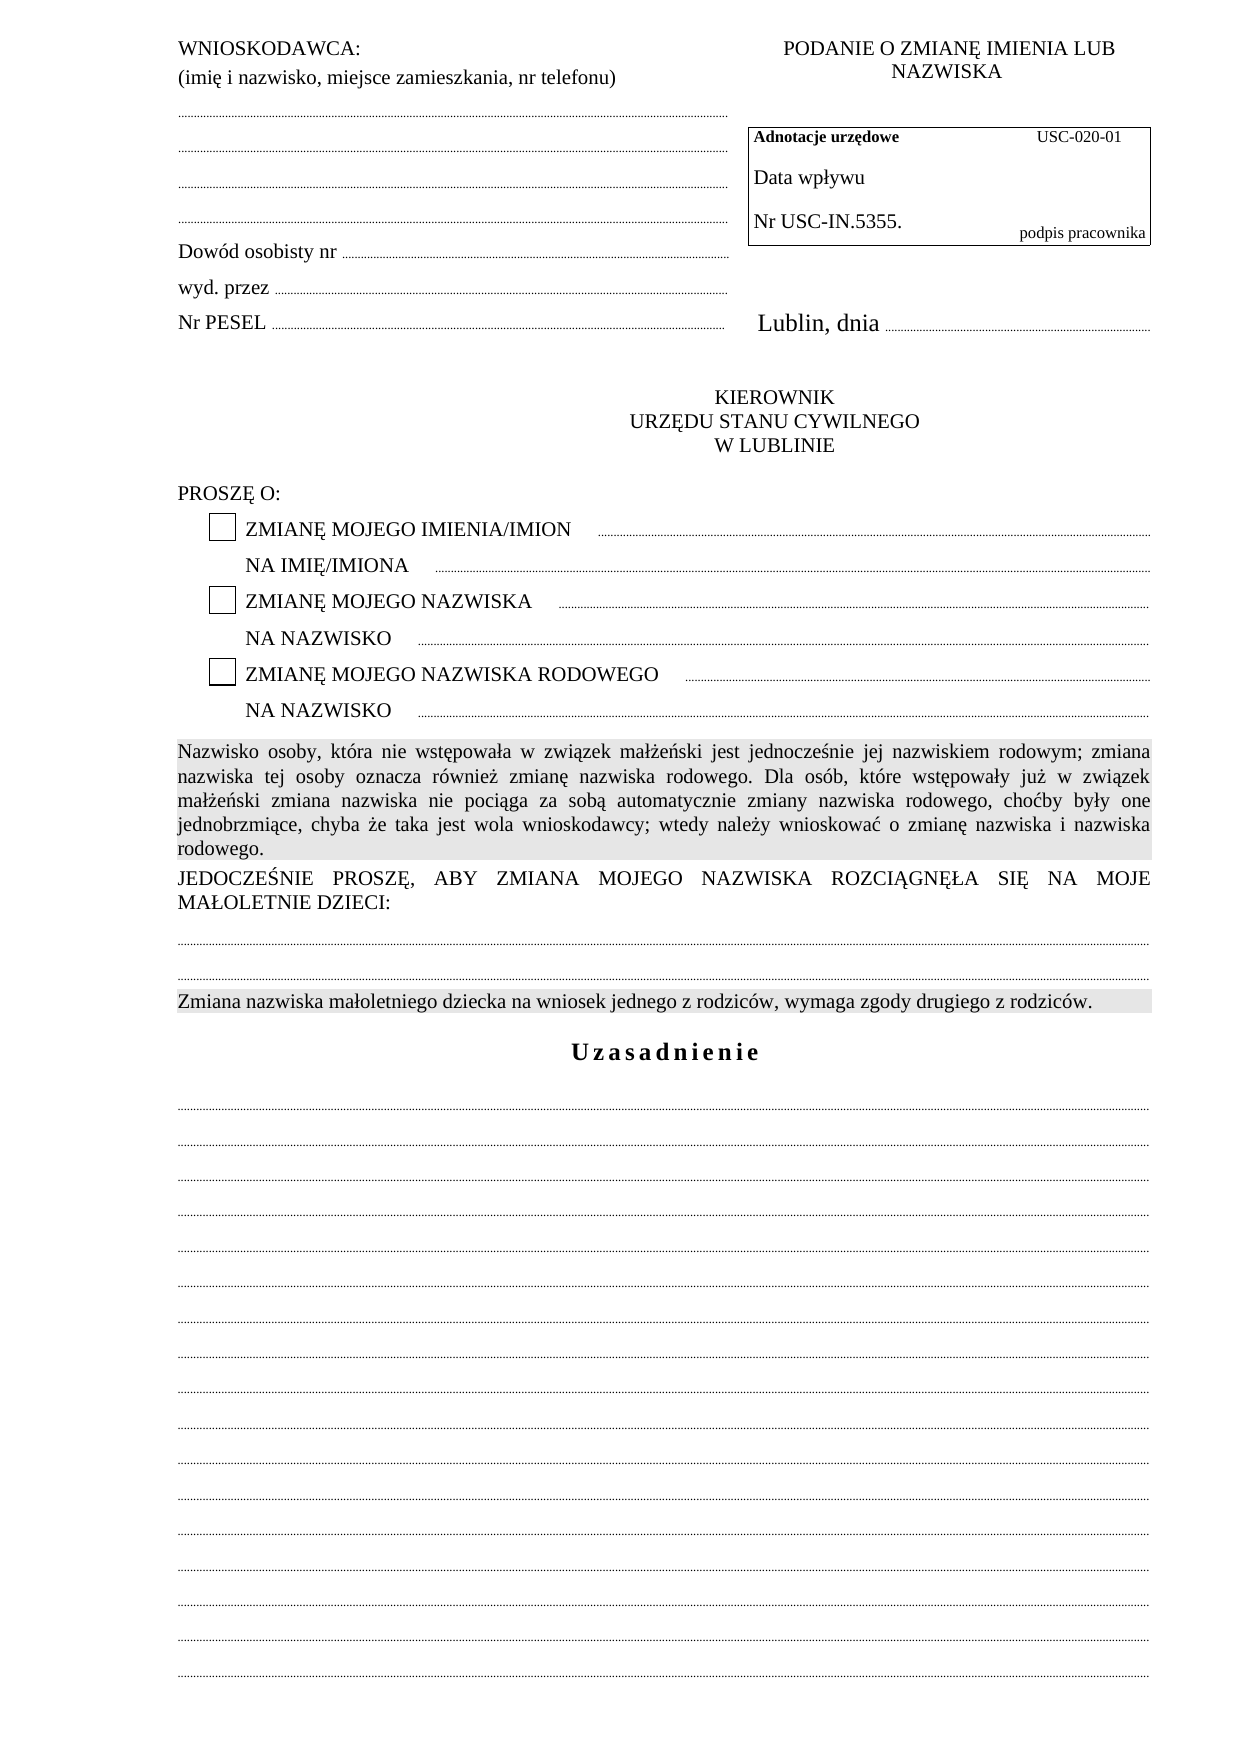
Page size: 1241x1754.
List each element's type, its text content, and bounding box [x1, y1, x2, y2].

table_cell Lublin, dnia ..................................................................................... [748, 246, 1150, 337]
text ZMIANĘ MOJEGO NAZWISKA RODOWEGO ..................................................................................................................................................... [245, 661, 1152, 686]
table_cell Adnotacje urzędowe USC-020-01 Data wpływu Nr USC-IN.5355. [749, 128, 1150, 245]
text ....................................................................................................................................................................................................................................................................................................................... [177, 1219, 1152, 1255]
text ....................................................................................................................................................................................................................................................................................................................... [177, 1184, 1152, 1219]
subtitle KIEROWNIK [177, 385, 1152, 409]
text ....................................................................................................................................................................................................................................................................................................................... [177, 1326, 1152, 1361]
text Nazwisko osoby, która nie wstępowała w związek małżeński jest jednocześnie jej nazwiskiem rodowym; zmiana nazwiska tej osoby oznacza również zmianę nazwiska rodowego. Dla osób, które wstępowały już w związek małżeński zmiana nazwiska nie pociąga za sobą automatycznie zmiany nazwiska rodowego, choćby były one jednobrzmiące, chyba że taka jest wola wnioskodawcy; wtedy należy wnioskować o zmianę nazwiska i nazwiska rodowego. [177, 739, 1152, 860]
text Zmiana nazwiska małoletniego dziecka na wniosek jednego z rodziców, wymaga zgody drugiego z rodziców. [177, 989, 1152, 1013]
text ....................................................................................................................................................................................................................................................................................................................... [177, 1467, 1152, 1503]
text Uzasadnienie [177, 1037, 1152, 1066]
text ....................................................................................................................................................................................................................................................................................................................... [177, 1538, 1152, 1574]
text ZMIANĘ MOJEGO IMIENIA/IMION ................................................................................................................................................................................. [245, 517, 1152, 541]
text ....................................................................................................................................................................................................................................................................................................................... [177, 1078, 1152, 1113]
text ZMIANĘ MOJEGO NAZWISKA ............................................................................................................................................................................................. [245, 589, 1152, 613]
text ....................................................................................................................................................................................................................................................................................................................... [177, 1644, 1152, 1680]
text ....................................................................................................................................................................................................................................................................................................................... [177, 1503, 1152, 1538]
text ....................................................................................................................................................................................................................................................................................................................... [177, 1361, 1152, 1397]
text ....................................................................................................................................................................................................................................................................................................................... [177, 1255, 1152, 1290]
text ....................................................................................................................................................................................................................................................................................................................... [177, 1149, 1152, 1184]
text ....................................................................................................................................................................................................................................................................................................................... [177, 1432, 1152, 1467]
subtitle URZĘDU STANU CYWILNEGO [177, 409, 1152, 433]
text ....................................................................................................................................................................................................................................................................................................................... [177, 969, 1152, 983]
table_header PODANIE O ZMIANĘ IMIENIA LUB NAZWISKA [748, 35, 1150, 127]
text ....................................................................................................................................................................................................................................................................................................................... [177, 1397, 1152, 1432]
text ....................................................................................................................................................................................................................................................................................................................... [177, 1609, 1152, 1644]
table_header WNIOSKODAWCA: (imię i nazwisko, miejsce zamieszkania, nr telefonu) ................................................................................................................................................................................ ................................................................................................................................................................................ ................................................................................................................................................................................ ................................................................................................................................................................................ Dowód osobisty nr ............................................................................................................................ wyd. przez ................................................................................................................................................. Nr PESEL ................................................................................................................................................. [178, 35, 748, 337]
text ....................................................................................................................................................................................................................................................................................................................... [177, 1290, 1152, 1326]
text PROSZĘ O: [177, 481, 1152, 505]
text NA NAZWISKO .......................................................................................................................................................................................................................................... [245, 697, 1152, 722]
text ....................................................................................................................................................................................................................................................................................................................... [177, 934, 1152, 948]
text W LUBLINIE [177, 433, 1152, 457]
text NA IMIĘ/IMIONA ..................................................................................................................................................................................................................................... [245, 553, 1152, 577]
text JEDOCZEŚNIE PROSZĘ, ABY ZMIANA MOJEGO NAZWISKA ROZCIĄGNĘŁA SIĘ NA MOJE MAŁOLETNIE DZIECI: [177, 866, 1152, 914]
text ....................................................................................................................................................................................................................................................................................................................... [177, 1574, 1152, 1609]
text ....................................................................................................................................................................................................................................................................................................................... [177, 1113, 1152, 1149]
text NA NAZWISKO .......................................................................................................................................................................................................................................... [245, 625, 1152, 649]
